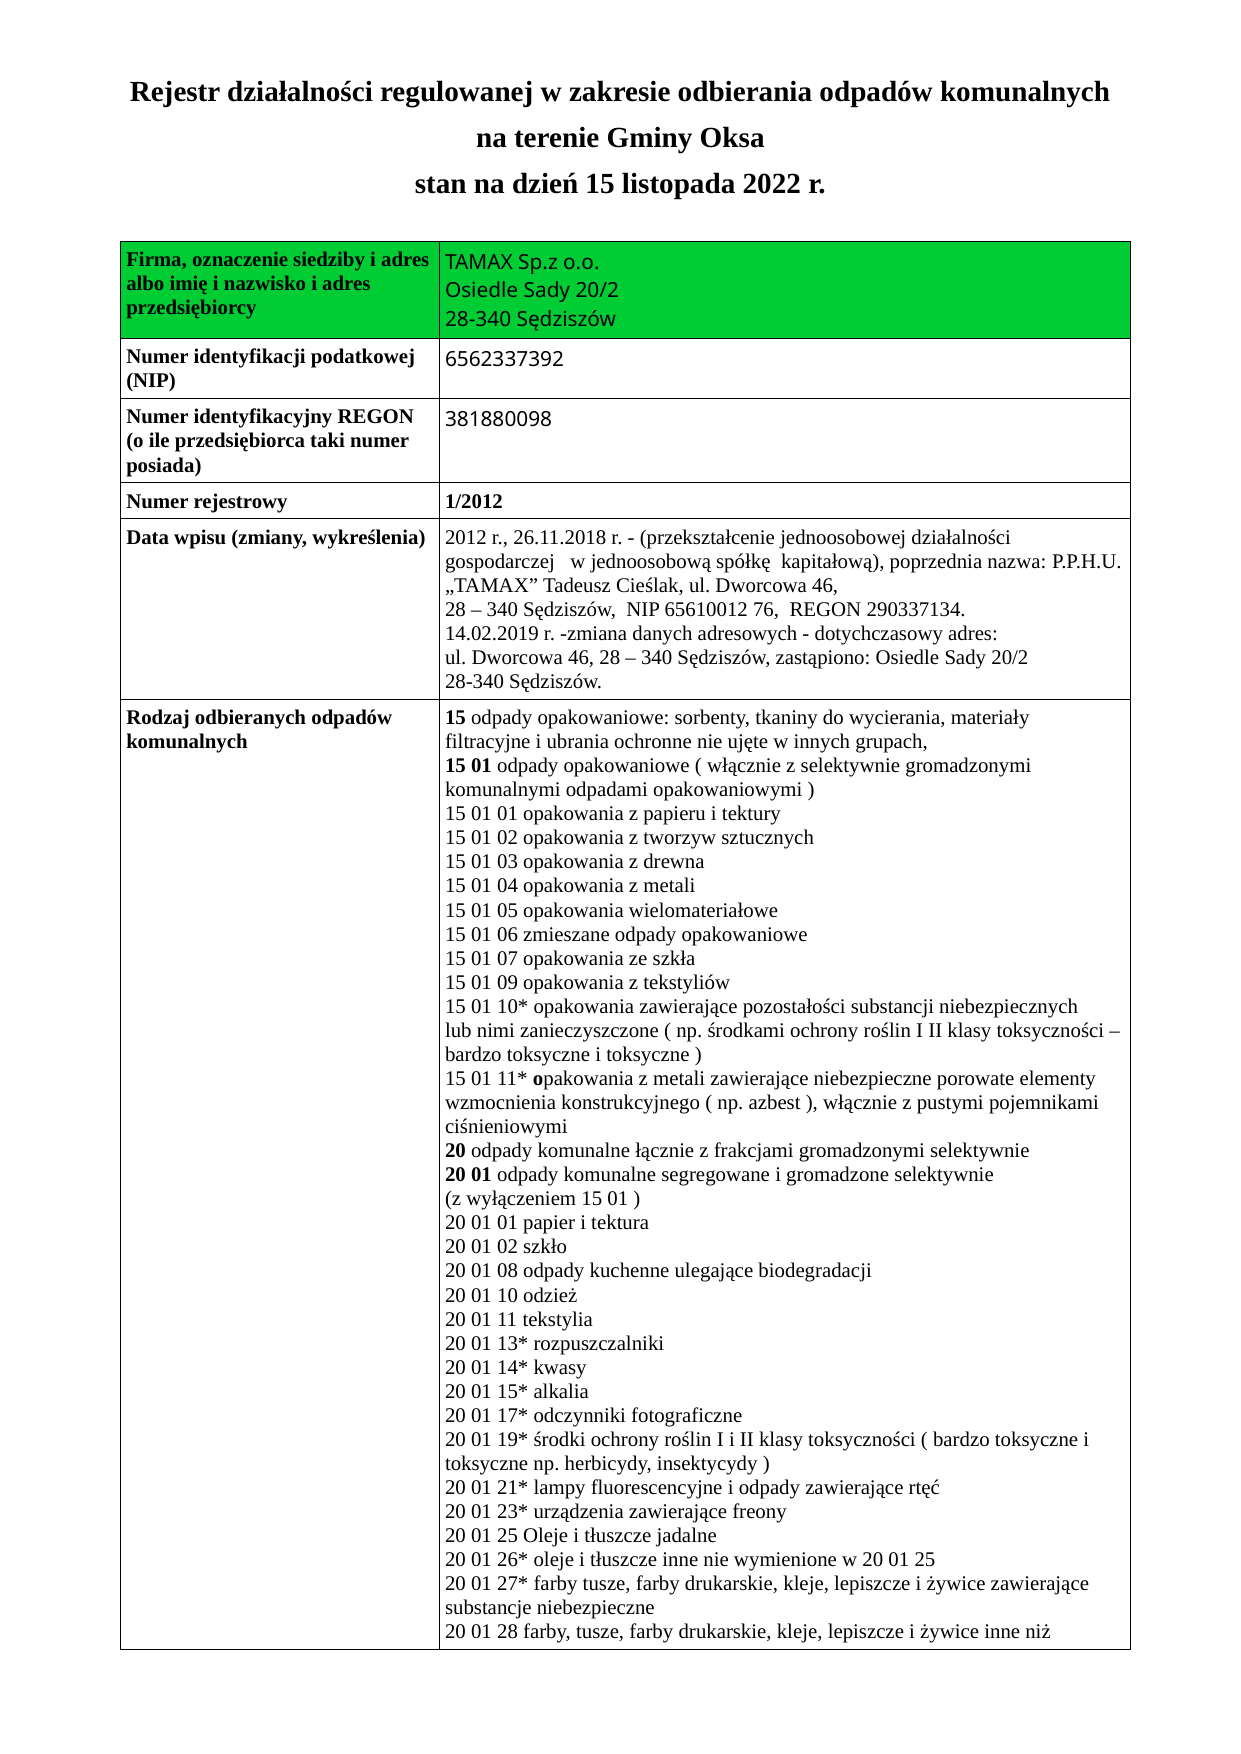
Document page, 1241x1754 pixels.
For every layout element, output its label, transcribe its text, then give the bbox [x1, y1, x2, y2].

table_cell 6562337392 [440, 339, 1130, 398]
table_header Firma, oznaczenie siedziby i adres albo imię i nazwisko i adres przedsiębiorcy [121, 242, 439, 338]
text stan na dzień 15 listopada 2022 r. [118, 166, 1122, 199]
table_cell 15 odpady opakowaniowe: sorbenty, tkaniny do wycierania, materiały filtracyjne i ubrania ochronne nie ujęte w innych grupach, 15 01 odpady opakowaniowe ( włącznie z selektywnie gromadzonymi komunalnymi odpadami opakowaniowymi ) 15 01 01 opakowania z papieru i tektury 15 01 02 opakowania z tworzyw sztucznych 15 01 03 opakowania z drewna 15 01 04 opakowania z metali 15 01 05 opakowania wielomateriałowe 15 01 06 zmieszane odpady opakowaniowe 15 01 07 opakowania ze szkła 15 01 09 opakowania z tekstyliów 15 01 10* opakowania zawierające pozostałości substancji niebezpiecznych lub nimi zanieczyszczone ( np. środkami ochrony roślin I II klasy toksyczności – bardzo toksyczne i toksyczne ) 15 01 11* opakowania z metali zawierające niebezpieczne porowate elementy wzmocnienia konstrukcyjnego ( np. azbest ), włącznie z pustymi pojemnikami ciśnieniowymi 20 odpady komunalne łącznie z frakcjami gromadzonymi selektywnie 20 01 odpady komunalne segregowane i gromadzone selektywnie (z wyłączeniem 15 01 ) 20 01 01 papier i tektura 20 01 02 szkło 20 01 08 odpady kuchenne ulegające biodegradacji 20 01 10 odzież 20 01 11 tekstylia 20 01 13* rozpuszczalniki 20 01 14* kwasy 20 01 15* alkalia 20 01 17* odczynniki fotograficzne 20 01 19* środki ochrony roślin I i II klasy toksyczności ( bardzo toksyczne i toksyczne np. herbicydy, insektycydy ) 20 01 21* lampy fluorescencyjne i odpady zawierające rtęć 20 01 23* urządzenia zawierające freony 20 01 25 Oleje i tłuszcze jadalne 20 01 26* oleje i tłuszcze inne nie wymienione w 20 01 25 20 01 27* farby tusze, farby drukarskie, kleje, lepiszcze i żywice zawierające substancje niebezpieczne 20 01 28 farby, tusze, farby drukarskie, kleje, lepiszcze i żywice inne niż [440, 700, 1130, 1649]
text Rejestr działalności regulowanej w zakresie odbierania odpadów komunalnych [118, 74, 1122, 107]
table_cell 1/2012 [440, 483, 1130, 518]
table_cell Numer identyfikacji podatkowej (NIP) [121, 339, 439, 398]
table_cell Numer rejestrowy [121, 483, 439, 518]
table_header TAMAX Sp.z o.o. Osiedle Sady 20/2 28-340 Sędziszów [440, 242, 1130, 338]
text na terenie Gminy Oksa [118, 120, 1122, 153]
table_cell 381880098 [440, 399, 1130, 482]
table_cell 2012 r., 26.11.2018 r. - (przekształcenie jednoosobowej działalności gospodarczej w jednoosobową spółkę kapitałową), poprzednia nazwa: P.P.H.U. „TAMAX” Tadeusz Cieślak, ul. Dworcowa 46, 28 – 340 Sędziszów, NIP 65610012 76, REGON 290337134. 14.02.2019 r. -zmiana danych adresowych - dotychczasowy adres: ul. Dworcowa 46, 28 – 340 Sędziszów, zastąpiono: Osiedle Sady 20/2 28-340 Sędziszów. [440, 519, 1130, 699]
table_cell Numer identyfikacyjny REGON (o ile przedsiębiorca taki numer posiada) [121, 399, 439, 482]
table_cell Data wpisu (zmiany, wykreślenia) [121, 519, 439, 699]
table_cell Rodzaj odbieranych odpadów komunalnych [121, 700, 439, 1649]
